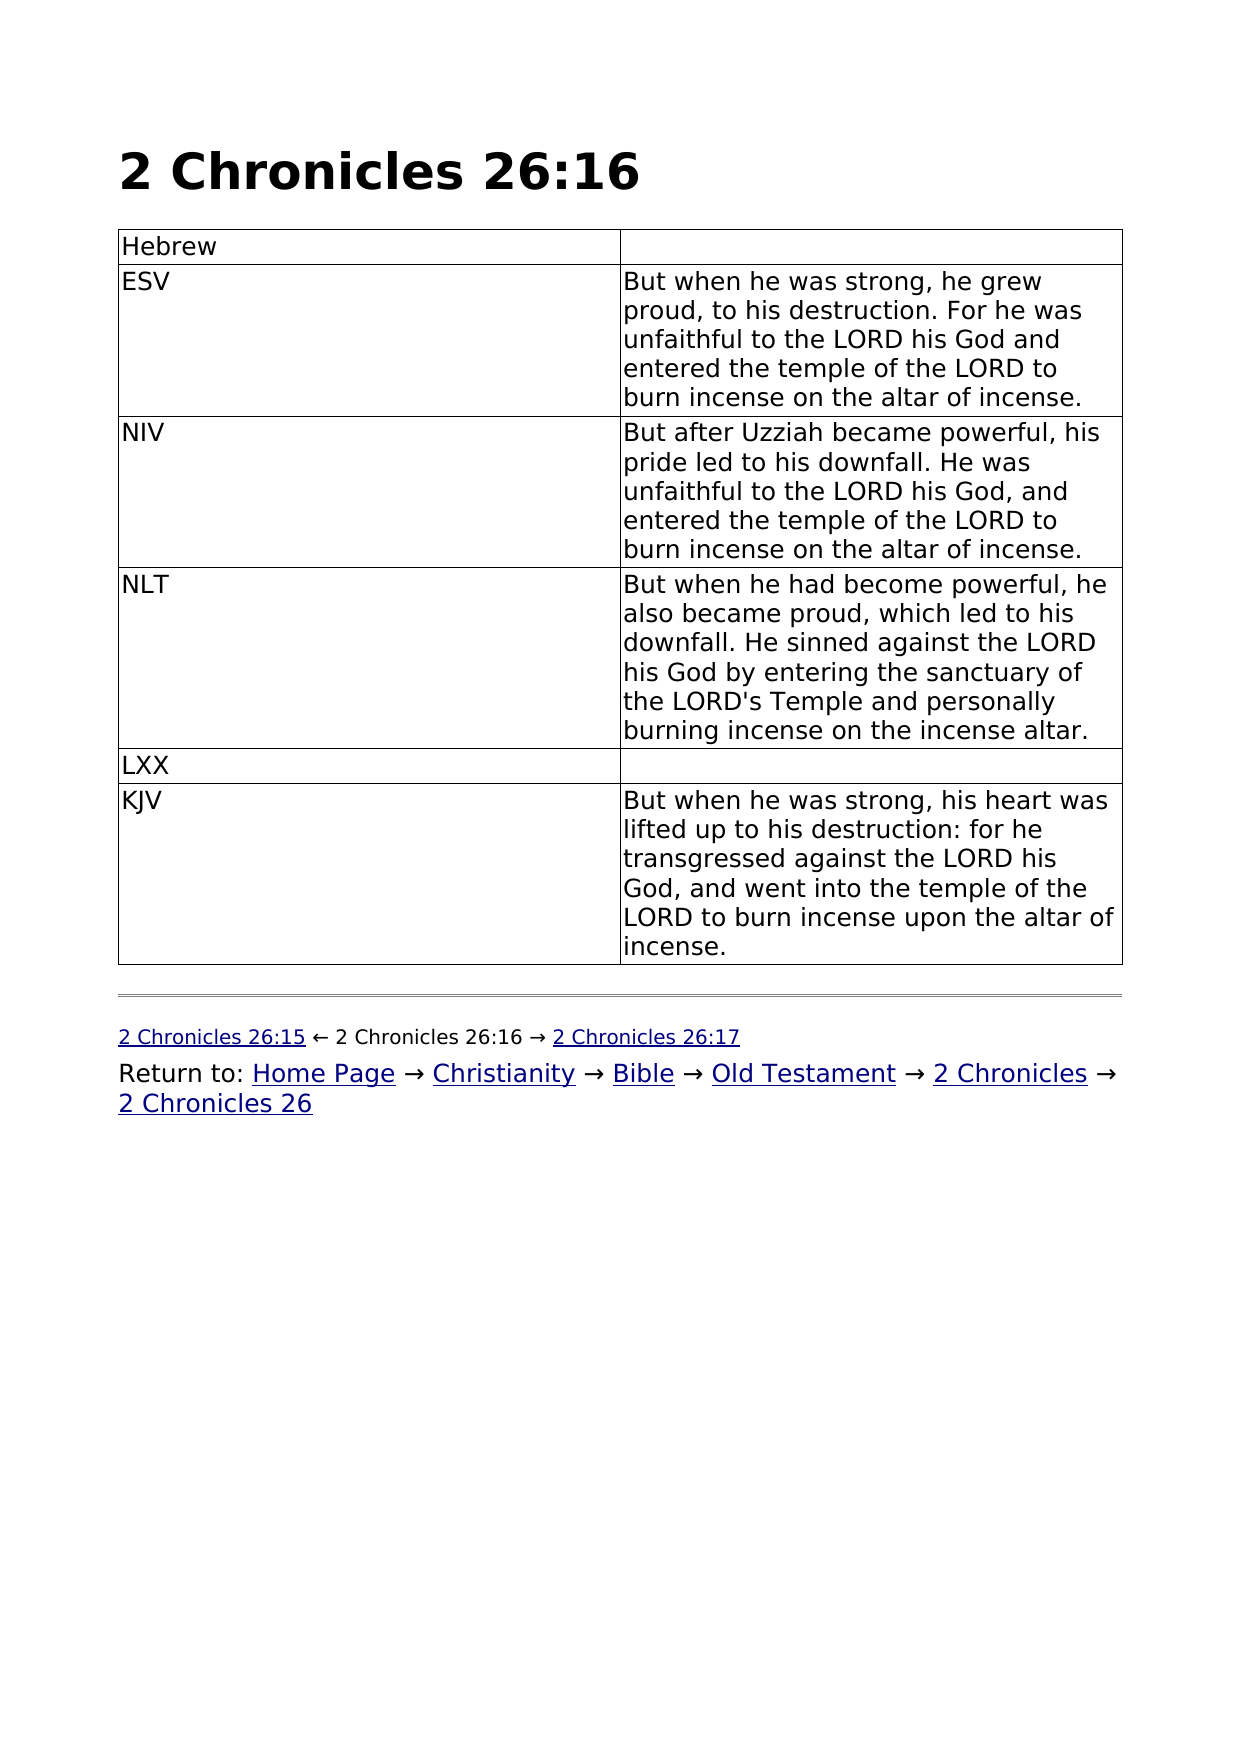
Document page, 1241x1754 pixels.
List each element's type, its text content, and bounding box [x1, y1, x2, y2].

table_cell [621, 749, 1122, 783]
text Return to: Home Page → Christianity → Bible → Old Testament → 2 Chronicles → 2 Chronicles 26 [118, 1059, 1122, 1118]
table_cell But when he had become powerful, he also became proud, which led to his downfall. He sinned against the LORD his God by entering the sanctuary of the LORD's Temple and personally burning incense on the incense altar. [621, 568, 1122, 748]
table_cell But after Uzziah became powerful, his pride led to his downfall. He was unfaithful to the LORD his God, and entered the temple of the LORD to burn incense on the altar of incense. [621, 417, 1122, 567]
table_cell But when he was strong, he grew proud, to his destruction. For he was unfaithful to the LORD his God and entered the temple of the LORD to burn incense on the altar of incense. [621, 265, 1122, 416]
table_cell LXX [119, 749, 620, 783]
table_cell But when he was strong, his heart was lifted up to his destruction: for he transgressed against the LORD his God, and went into the temple of the LORD to burn incense upon the altar of incense. [621, 784, 1122, 964]
table_header Hebrew [119, 230, 620, 264]
subtitle 2 Chronicles 26:16 [118, 143, 1122, 201]
table_header [621, 230, 1122, 264]
table_cell NIV [119, 417, 620, 567]
table_cell KJV [119, 784, 620, 964]
table_cell ESV [119, 265, 620, 416]
table_cell NLT [119, 568, 620, 748]
text 2 Chronicles 26:15 ← 2 Chronicles 26:16 → 2 Chronicles 26:17 [118, 1026, 1122, 1059]
